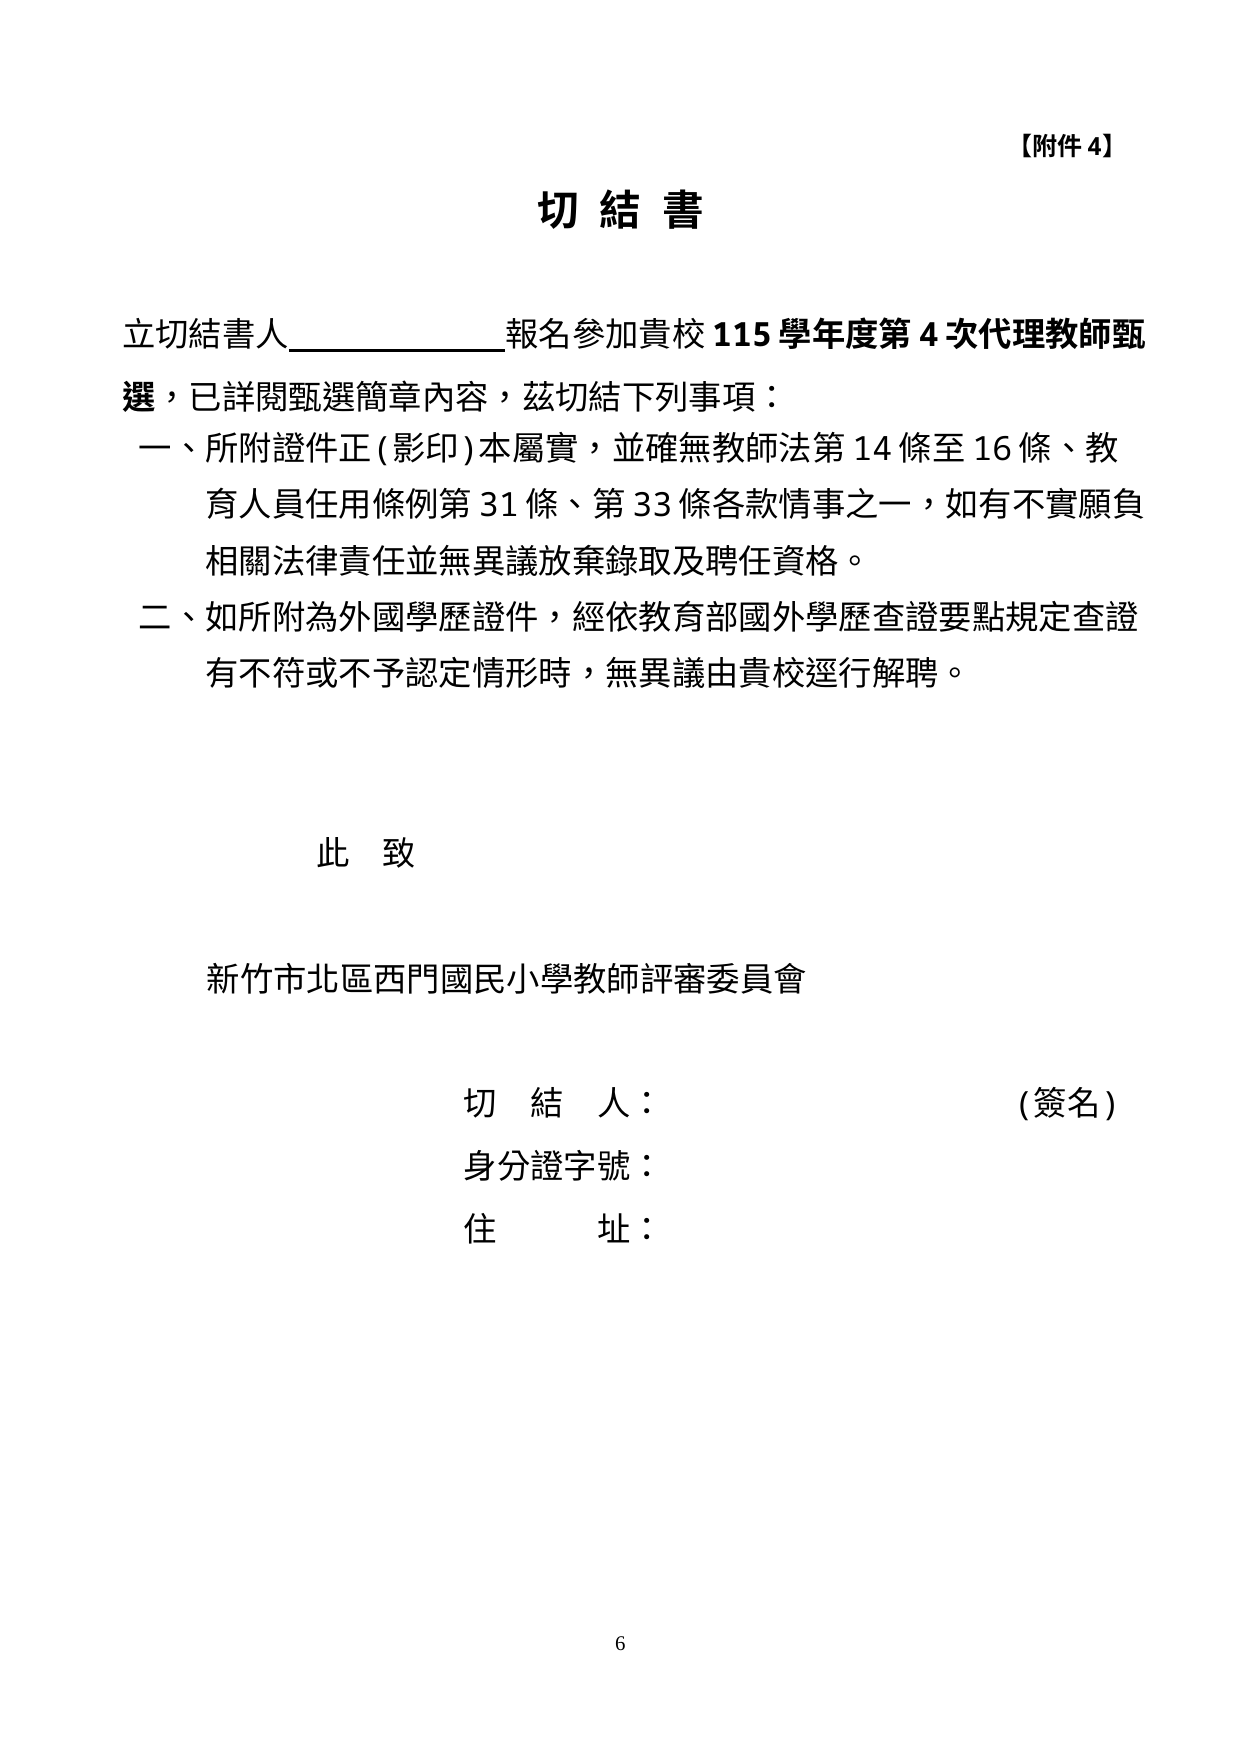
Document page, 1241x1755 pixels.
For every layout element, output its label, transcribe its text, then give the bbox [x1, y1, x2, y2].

text 一、所附證件正(影印)本屬實，並確無教師法第14條至16條、教育人員任用條例第31條、第33條各款情事之一，如有不實願負相關法律責任並無異議放棄錄取及聘任資格。 [139, 416, 1152, 584]
text 切 結 書 [89, 166, 1152, 228]
text 【附件4】 [89, 103, 1152, 166]
text 住 址： [464, 1185, 1152, 1247]
text 切 結 人： (簽名) [464, 1060, 1152, 1122]
text 新竹市北區西門國民小學教師評審委員會 [89, 935, 1152, 997]
text 二、如所附為外國學歷證件，經依教育部國外學歷查證要點規定查證有不符或不予認定情形時，無異議由貴校逕行解聘。 [139, 584, 1152, 697]
text 立切結書人 報名參加貴校115學年度第4次代理教師甄選，已詳閱甄選簡章內容，茲切結下列事項： [122, 291, 1152, 416]
text 此 致 [89, 810, 1152, 872]
text 身分證字號： [464, 1122, 1152, 1185]
